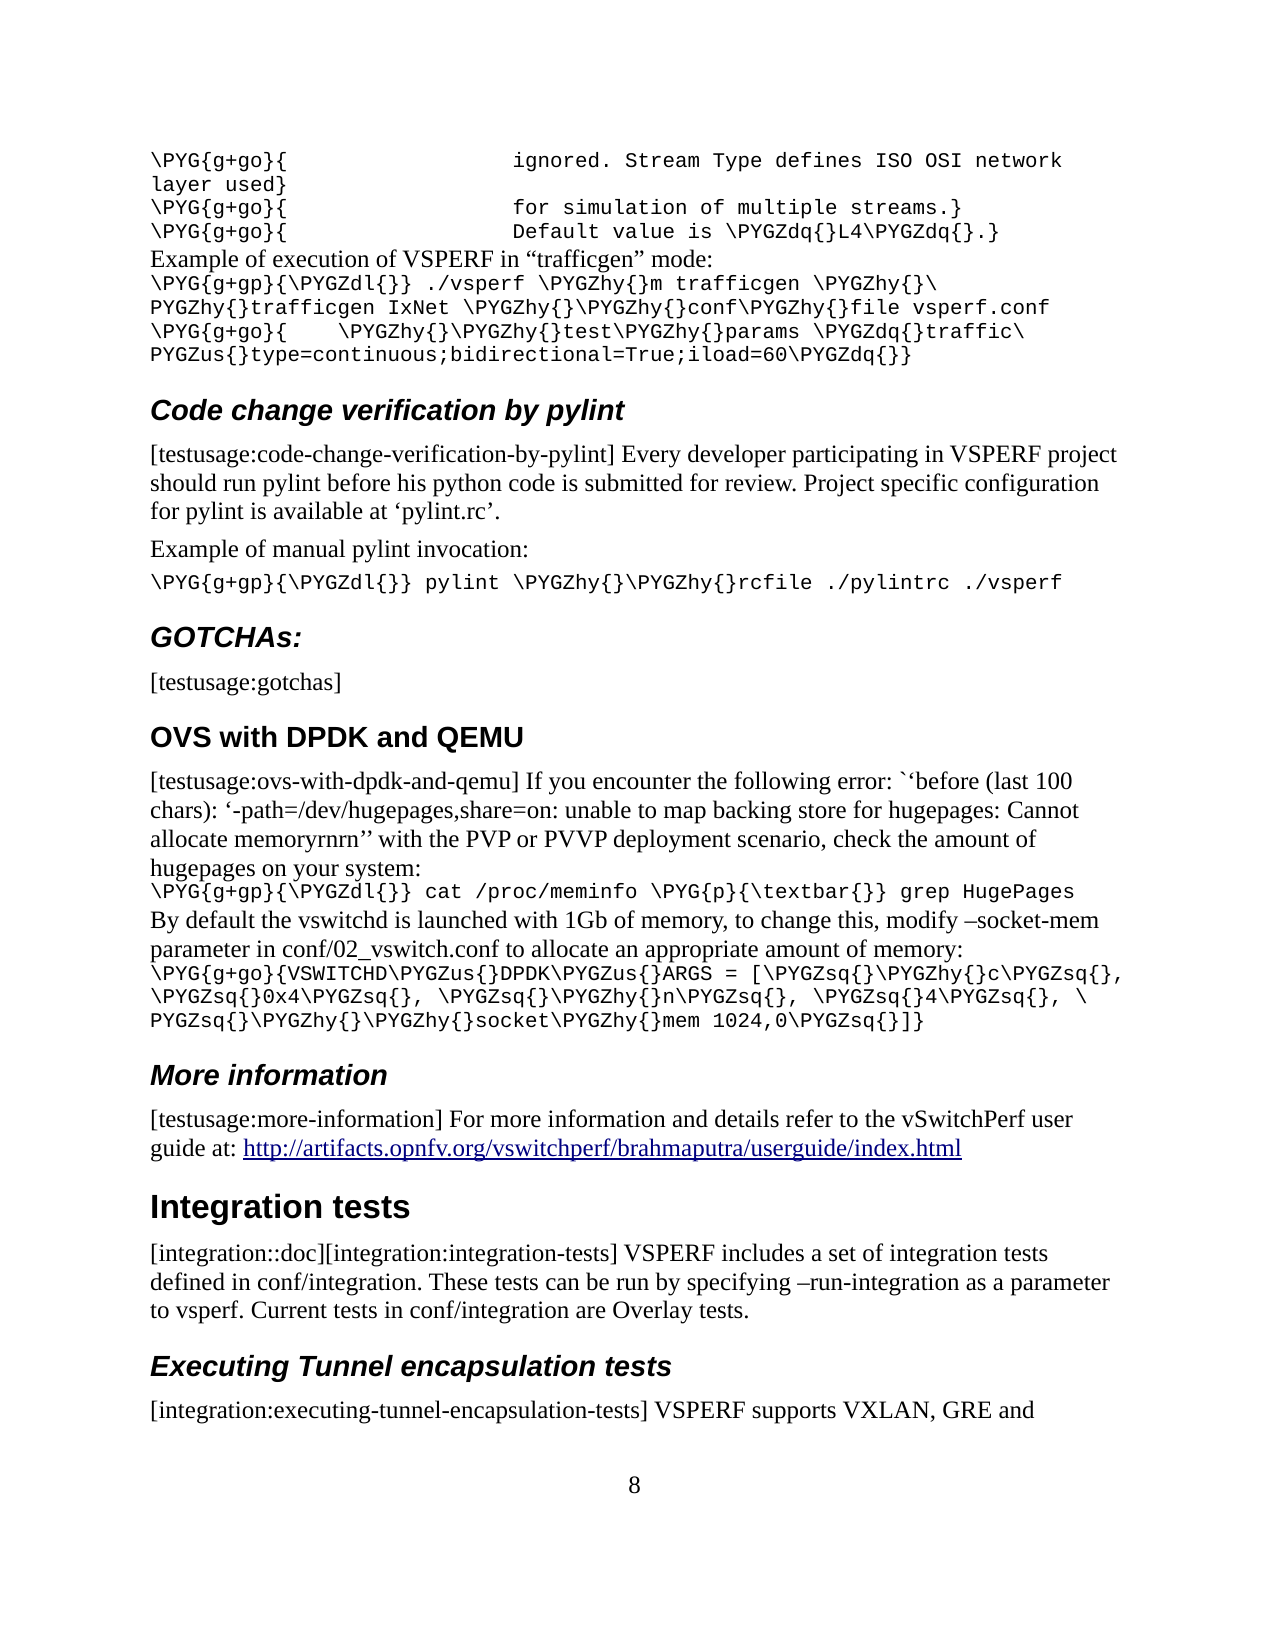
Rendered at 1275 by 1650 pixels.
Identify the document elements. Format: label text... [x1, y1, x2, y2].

text \PYG{g+go}{ Default value is \PYGZdq{}L4\PYGZdq{}.} [150, 221, 1125, 244]
text [integration:executing-tunnel-encapsulation-tests] VSPERF supports VXLAN, GRE and [150, 1395, 1125, 1424]
text \PYG{g+gp}{\PYGZdl{}} pylint \PYGZhy{}\PYGZhy{}rcfile ./pylintrc ./vsperf [150, 572, 1125, 596]
text \PYG{g+go}{ for simulation of multiple streams.} [150, 197, 1125, 221]
text Example of manual pylint invocation: [150, 534, 1125, 563]
text \PYG{g+gp}{\PYGZdl{}} cat /proc/meminfo \PYG{p}{\textbar{}} grep HugePages [150, 881, 1125, 905]
text [testusage:more-information] For more information and details refer to the vSwitchPerf user guide at: http://artifacts.opnfv.org/vswitchperf/brahmaputra/userguide/index.html [150, 1104, 1125, 1162]
text By default the vswitchd is launched with 1Gb of memory, to change this, modify –socket-mem parameter in conf/02_vswitch.conf to allocate an appropriate amount of memory: [150, 905, 1125, 962]
text Example of execution of VSPERF in “trafficgen” mode: [150, 244, 1125, 273]
text [testusage:code-change-verification-by-pylint] Every developer participating in VSPERF project should run pylint before his python code is submitted for review. Project specific configuration for pylint is available at ‘pylint.rc’. [150, 439, 1125, 525]
subtitle GOTCHAs: [150, 621, 1125, 654]
subtitle Code change verification by pylint [150, 393, 1125, 426]
subtitle Integration tests [150, 1187, 1125, 1226]
subtitle More information [150, 1058, 1125, 1092]
text \PYG{g+go}{ ignored. Stream Type defines ISO OSI network layer used} [150, 150, 1125, 197]
subtitle OVS with DPDK and QEMU [150, 720, 1125, 754]
text [integration::doc][integration:integration-tests] VSPERF includes a set of integration tests defined in conf/integration. These tests can be run by specifying –run-integration as a parameter to vsperf. Current tests in conf/integration are Overlay tests. [150, 1238, 1125, 1324]
text \PYG{g+gp}{\PYGZdl{}} ./vsperf \PYGZhy{}m trafficgen \PYGZhy{}\PYGZhy{}trafficgen IxNet \PYGZhy{}\PYGZhy{}conf\PYGZhy{}file vsperf.conf [150, 273, 1125, 321]
text \PYG{g+go}{ \PYGZhy{}\PYGZhy{}test\PYGZhy{}params \PYGZdq{}traffic\PYGZus{}type=continuous;bidirectional=True;iload=60\PYGZdq{}} [150, 321, 1125, 368]
text [testusage:gotchas] [150, 667, 1125, 695]
text \PYG{g+go}{VSWITCHD\PYGZus{}DPDK\PYGZus{}ARGS = [\PYGZsq{}\PYGZhy{}c\PYGZsq{}, \PYGZsq{}0x4\PYGZsq{}, \PYGZsq{}\PYGZhy{}n\PYGZsq{}, \PYGZsq{}4\PYGZsq{}, \PYGZsq{}\PYGZhy{}\PYGZhy{}socket\PYGZhy{}mem 1024,0\PYGZsq{}]} [150, 962, 1125, 1033]
text [testusage:ovs-with-dpdk-and-qemu] If you encounter the following error: `‘before (last 100 chars): ‘-path=/dev/hugepages,share=on: unable to map backing store for hugepages: Cannot allocate memoryrnrn’’ with the PVP or PVVP deployment scenario, check the amount of hugepages on your system: [150, 766, 1125, 881]
subtitle Executing Tunnel encapsulation tests [150, 1349, 1125, 1383]
